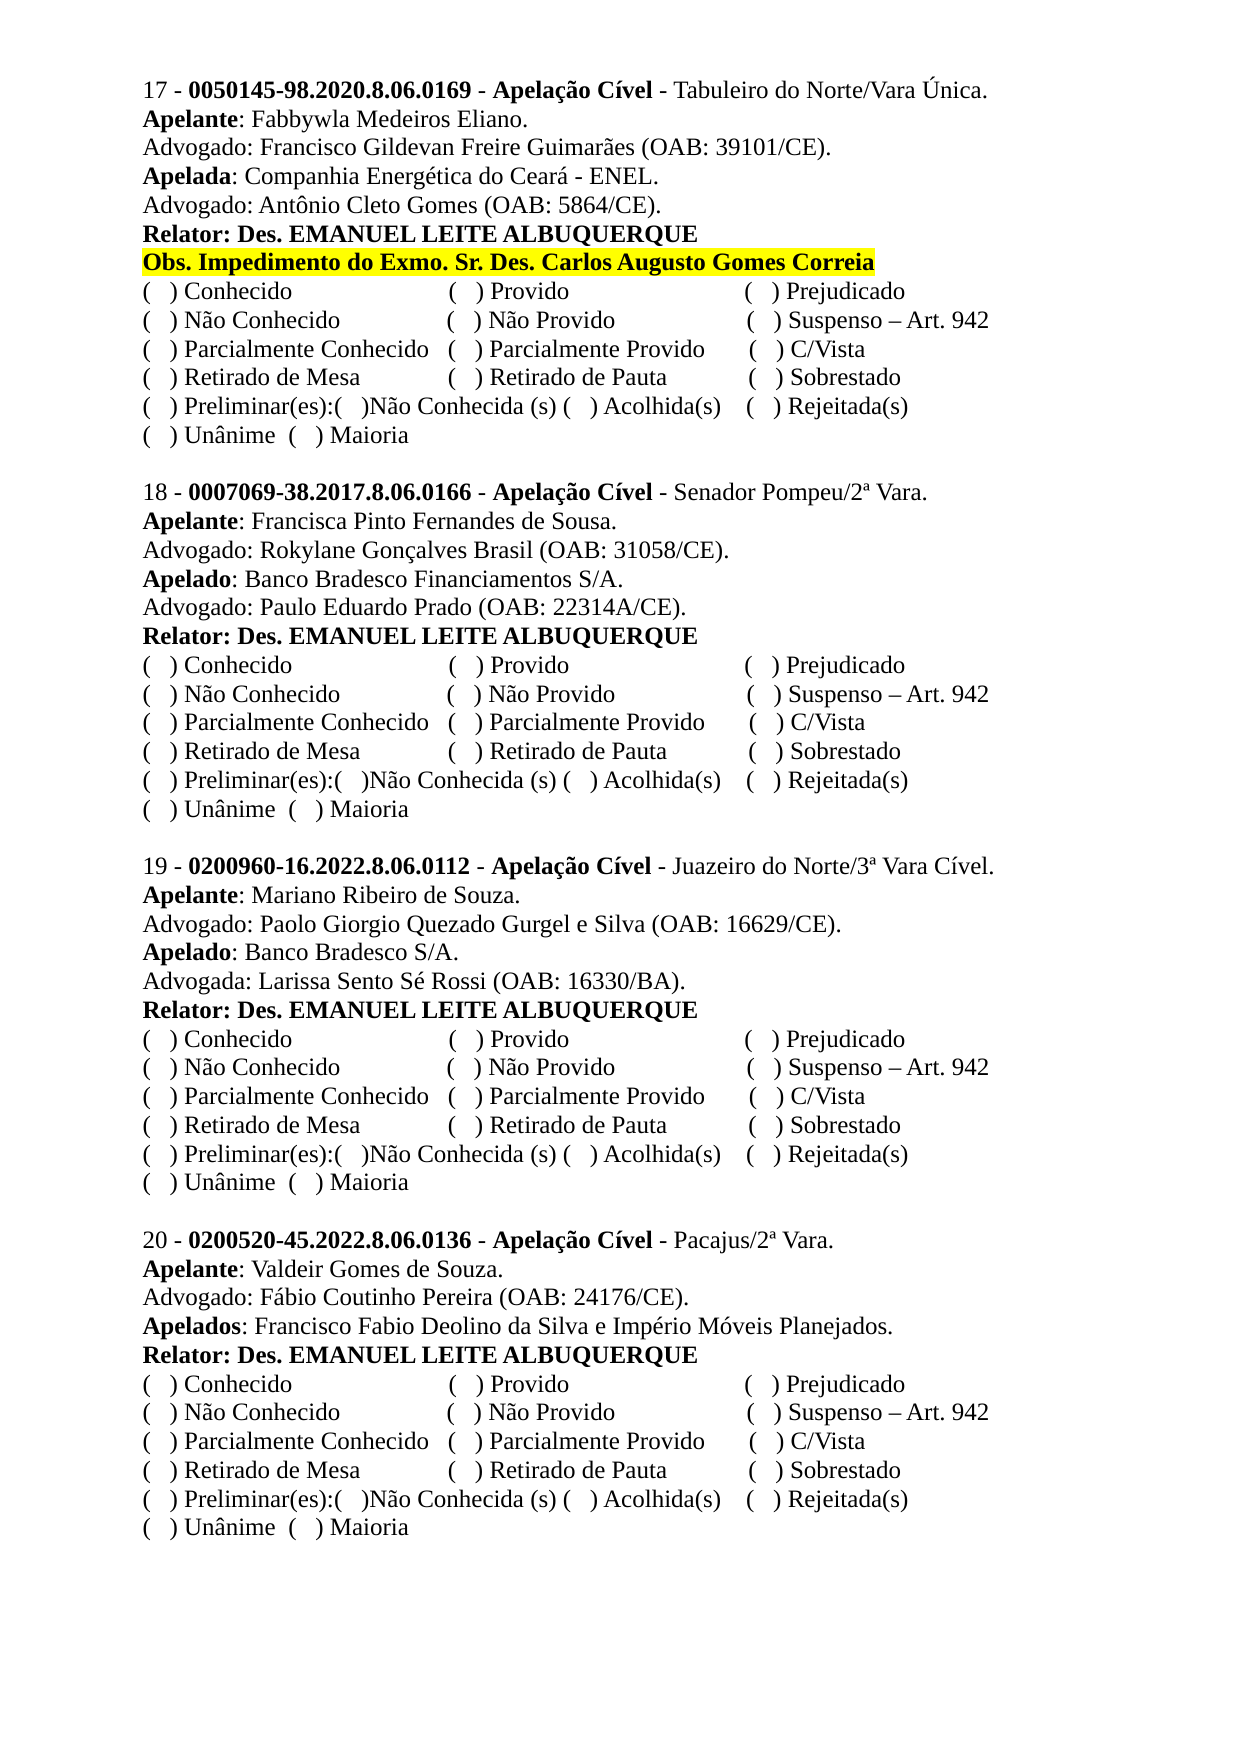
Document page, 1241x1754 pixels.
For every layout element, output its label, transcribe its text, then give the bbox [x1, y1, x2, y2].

text ( ) Não Conhecido ( ) Não Provido ( ) Suspenso – Art. 942 [142, 1397, 1158, 1426]
text Advogado: Paulo Eduardo Prado (OAB: 22314A/CE). [142, 592, 1141, 621]
text Advogado: Francisco Gildevan Freire Guimarães (OAB: 39101/CE). [142, 132, 1141, 161]
text Relator: Des. EMANUEL LEITE ALBUQUERQUE [142, 219, 1141, 247]
text ( ) Unânime ( ) Maioria [142, 794, 1158, 822]
text ( ) Preliminar(es):( )Não Conhecida (s) ( ) Acolhida(s) ( ) Rejeitada(s) [142, 1484, 1158, 1512]
text Apelante: Francisca Pinto Fernandes de Sousa. [142, 506, 1141, 535]
text ( ) Retirado de Mesa ( ) Retirado de Pauta ( ) Sobrestado [142, 736, 1158, 765]
text Relator: Des. EMANUEL LEITE ALBUQUERQUE [142, 995, 1141, 1024]
text 19 - 0200960-16.2022.8.06.0112 - Apelação Cível - Juazeiro do Norte/3ª Vara Cível. [142, 851, 1141, 880]
text Apelados: Francisco Fabio Deolino da Silva e Império Móveis Planejados. [142, 1311, 1141, 1340]
text ( ) Parcialmente Conhecido ( ) Parcialmente Provido ( ) C/Vista [142, 707, 1158, 736]
text Apelado: Banco Bradesco S/A. [142, 937, 1141, 966]
text Advogado: Antônio Cleto Gomes (OAB: 5864/CE). [142, 190, 1141, 219]
text ( ) Conhecido ( ) Provido ( ) Prejudicado [142, 1024, 1141, 1052]
text ( ) Parcialmente Conhecido ( ) Parcialmente Provido ( ) C/Vista [142, 1426, 1158, 1455]
text Apelante: Valdeir Gomes de Souza. [142, 1254, 1141, 1282]
text ( ) Preliminar(es):( )Não Conhecida (s) ( ) Acolhida(s) ( ) Rejeitada(s) [142, 765, 1158, 794]
text Apelada: Companhia Energética do Ceará - ENEL. [142, 161, 1141, 190]
text ( ) Retirado de Mesa ( ) Retirado de Pauta ( ) Sobrestado [142, 1455, 1158, 1484]
text ( ) Conhecido ( ) Provido ( ) Prejudicado [142, 650, 1141, 679]
text ( ) Unânime ( ) Maioria [142, 1167, 1158, 1196]
text Relator: Des. EMANUEL LEITE ALBUQUERQUE [142, 1340, 1141, 1369]
text Relator: Des. EMANUEL LEITE ALBUQUERQUE [142, 621, 1141, 650]
text ( ) Unânime ( ) Maioria [142, 420, 1158, 449]
text ( ) Não Conhecido ( ) Não Provido ( ) Suspenso – Art. 942 [142, 679, 1158, 707]
text Advogado: Fábio Coutinho Pereira (OAB: 24176/CE). [142, 1282, 1141, 1311]
text ( ) Parcialmente Conhecido ( ) Parcialmente Provido ( ) C/Vista [142, 334, 1158, 362]
text ( ) Retirado de Mesa ( ) Retirado de Pauta ( ) Sobrestado [142, 362, 1158, 391]
text ( ) Preliminar(es):( )Não Conhecida (s) ( ) Acolhida(s) ( ) Rejeitada(s) [142, 1139, 1158, 1167]
text 17 - 0050145-98.2020.8.06.0169 - Apelação Cível - Tabuleiro do Norte/Vara Única. [142, 75, 1141, 104]
text ( ) Parcialmente Conhecido ( ) Parcialmente Provido ( ) C/Vista [142, 1081, 1158, 1110]
text ( ) Unânime ( ) Maioria [142, 1512, 1158, 1541]
text Obs. Impedimento do Exmo. Sr. Des. Carlos Augusto Gomes Correia [142, 247, 1141, 276]
text ( ) Conhecido ( ) Provido ( ) Prejudicado [142, 1369, 1141, 1397]
text ( ) Não Conhecido ( ) Não Provido ( ) Suspenso – Art. 942 [142, 1052, 1158, 1081]
text ( ) Conhecido ( ) Provido ( ) Prejudicado [142, 276, 1141, 305]
text Advogada: Larissa Sento Sé Rossi (OAB: 16330/BA). [142, 966, 1141, 995]
text Advogado: Rokylane Gonçalves Brasil (OAB: 31058/CE). [142, 535, 1141, 564]
text 20 - 0200520-45.2022.8.06.0136 - Apelação Cível - Pacajus/2ª Vara. [142, 1225, 1141, 1254]
text Apelante: Mariano Ribeiro de Souza. [142, 880, 1141, 909]
text ( ) Não Conhecido ( ) Não Provido ( ) Suspenso – Art. 942 [142, 305, 1158, 334]
text 18 - 0007069-38.2017.8.06.0166 - Apelação Cível - Senador Pompeu/2ª Vara. [142, 477, 1141, 506]
text Apelante: Fabbywla Medeiros Eliano. [142, 104, 1141, 132]
text Advogado: Paolo Giorgio Quezado Gurgel e Silva (OAB: 16629/CE). [142, 909, 1141, 937]
text ( ) Preliminar(es):( )Não Conhecida (s) ( ) Acolhida(s) ( ) Rejeitada(s) [142, 391, 1158, 420]
text ( ) Retirado de Mesa ( ) Retirado de Pauta ( ) Sobrestado [142, 1110, 1158, 1139]
text Apelado: Banco Bradesco Financiamentos S/A. [142, 564, 1141, 592]
